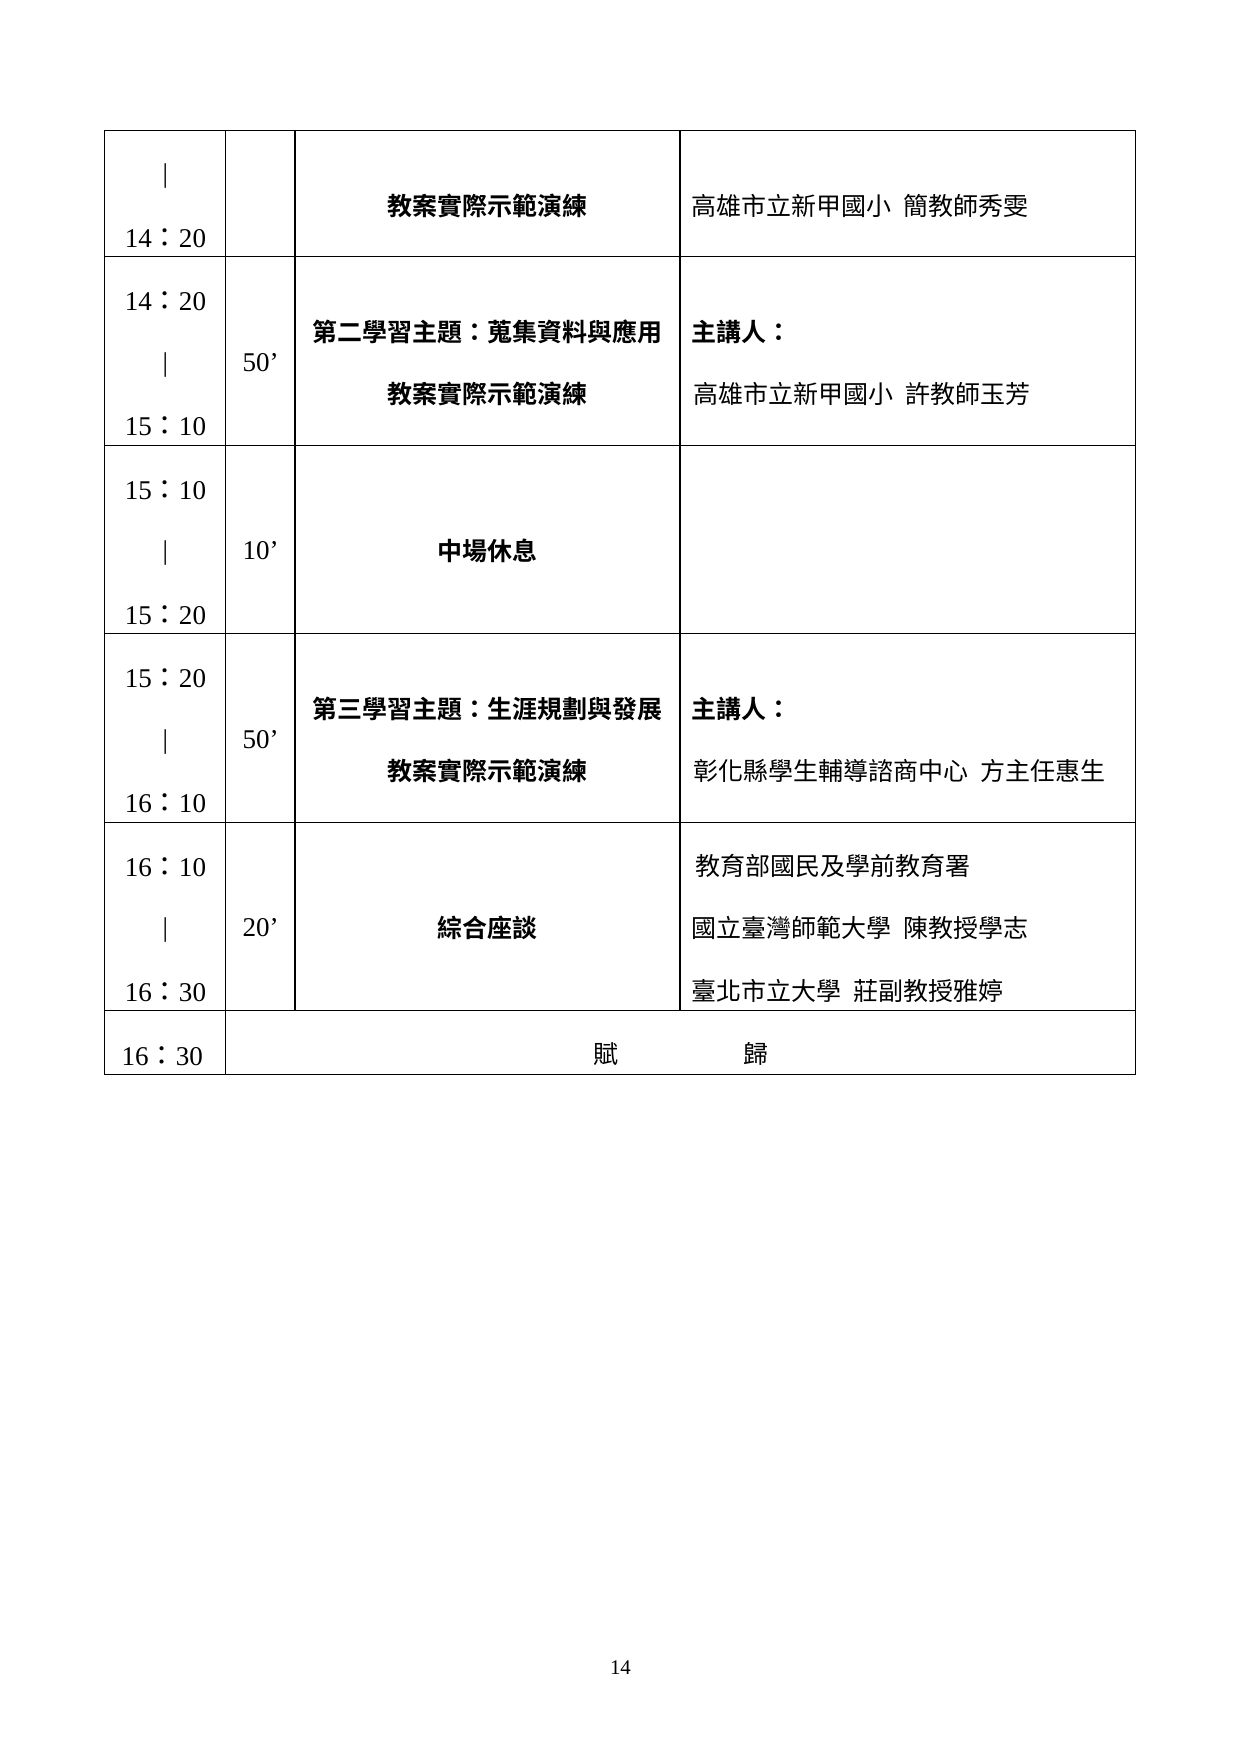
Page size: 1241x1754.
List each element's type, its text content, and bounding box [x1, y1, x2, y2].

table_cell 教育部國民及學前教育署 國立臺灣師範大學 陳教授學志 臺北市立大學 莊副教授雅婷 [681, 823, 1135, 1010]
table_cell 10’ [226, 446, 294, 633]
table_cell 主講人： 高雄市立新甲國小 許教師玉芳 [681, 257, 1135, 445]
table_cell 賦 歸 [226, 1011, 1135, 1074]
table_cell | 14：20 [105, 131, 225, 256]
table_cell 15：20 | 16：10 [105, 634, 225, 822]
table_cell [681, 446, 1135, 633]
table_cell [226, 131, 294, 256]
table_cell 綜合座談 [296, 823, 679, 1010]
table_cell 主講人： 彰化縣學生輔導諮商中心 方主任惠生 [681, 634, 1135, 822]
table_cell 50’ [226, 257, 294, 445]
table_cell 第三學習主題：生涯規劃與發展 教案實際示範演練 [296, 634, 679, 822]
table_cell 第二學習主題：蒐集資料與應用 教案實際示範演練 [296, 257, 679, 445]
table_cell 中場休息 [296, 446, 679, 633]
table_cell 14：20 | 15：10 [105, 257, 225, 445]
table_cell 教案實際示範演練 [296, 131, 679, 256]
table_cell 20’ [226, 823, 294, 1010]
table_cell 50’ [226, 634, 294, 822]
table_cell 16：30 [105, 1011, 225, 1074]
table_cell 15：10 | 15：20 [105, 446, 225, 633]
table_cell 高雄市立新甲國小 簡教師秀雯 [681, 131, 1135, 256]
table_cell 16：10 | 16：30 [105, 823, 225, 1010]
